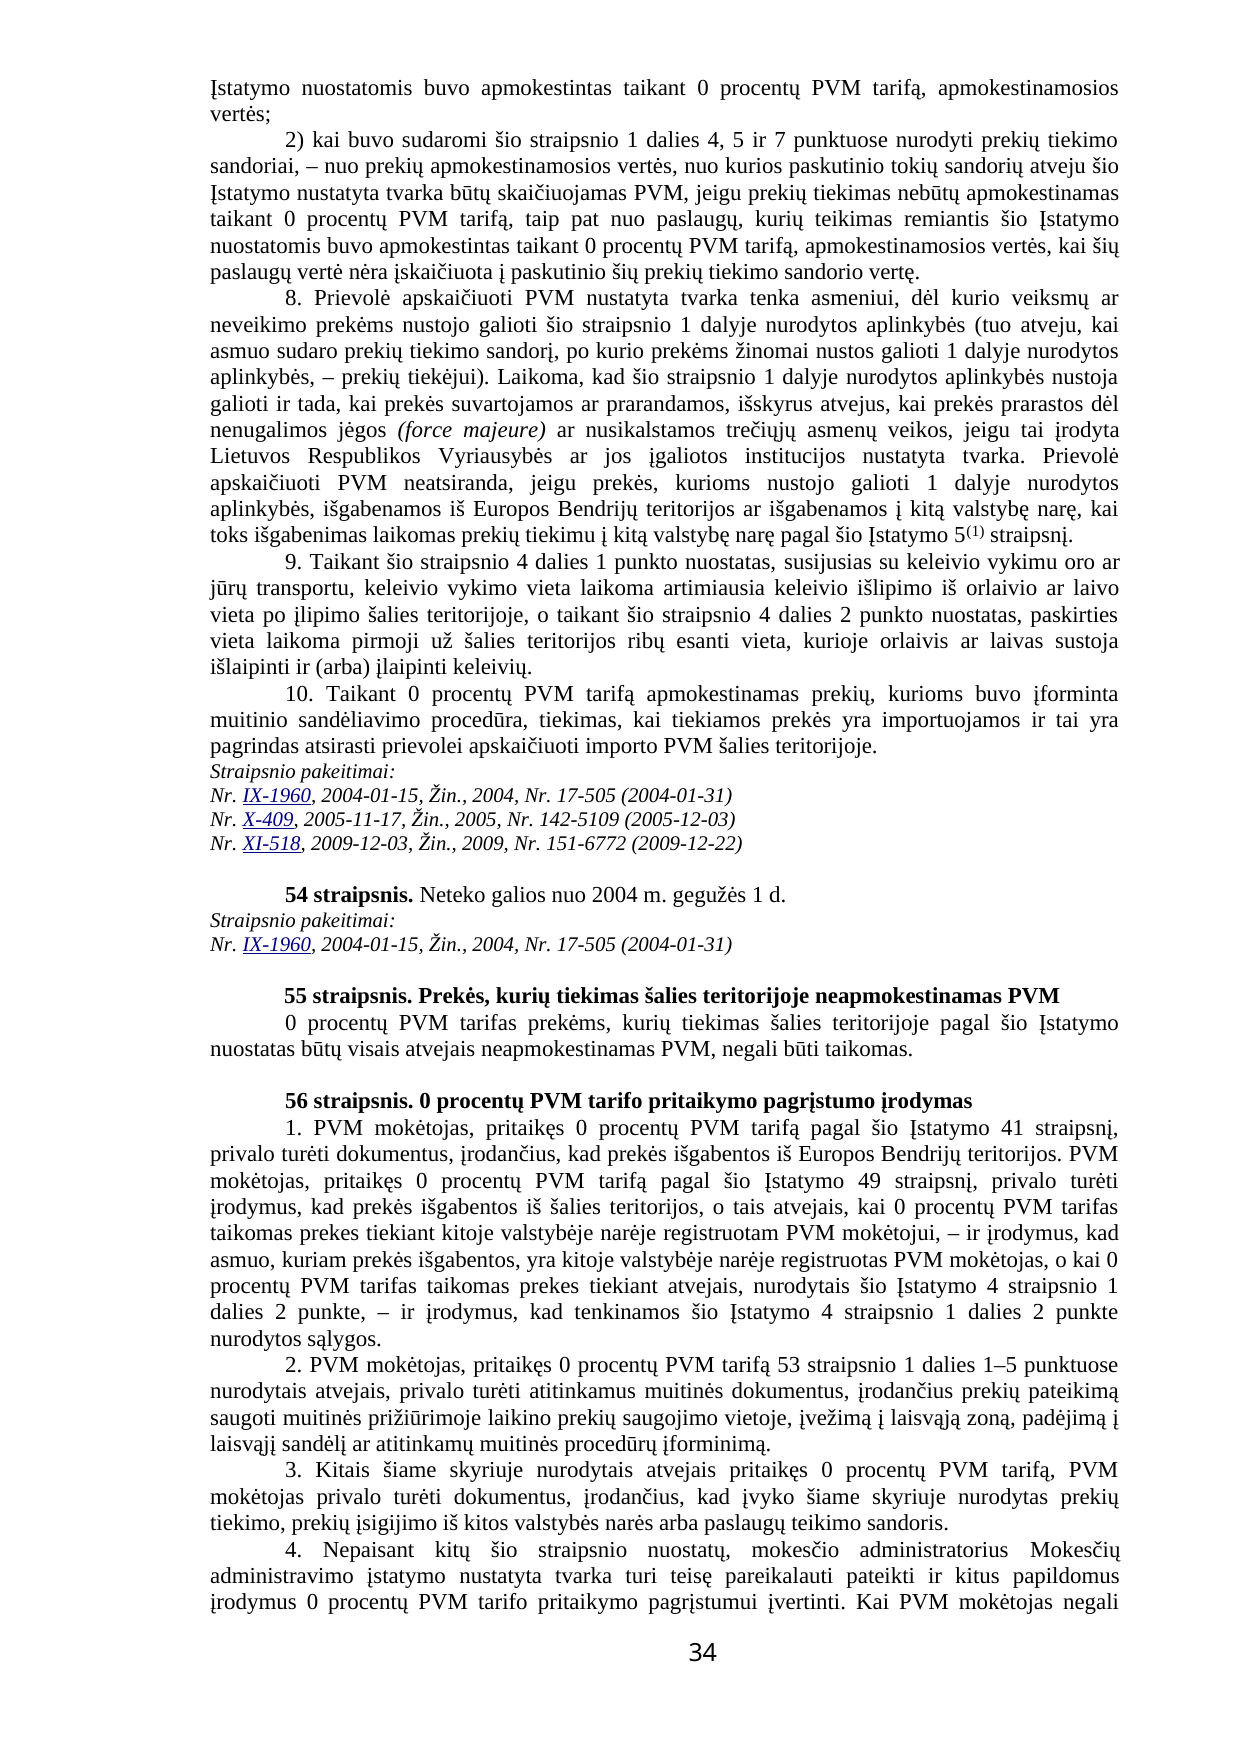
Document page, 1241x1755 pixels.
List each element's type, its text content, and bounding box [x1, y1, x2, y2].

text 54 straipsnis. Neteko galios nuo 2004 m. gegužės 1 d. [210, 881, 1120, 908]
text 3. Kitais šiame skyriuje nurodytais atvejais pritaikęs 0 procentų PVM tarifą, PVM mokėtojas privalo turėti dokumentus, įrodančius, kad įvyko šiame skyriuje nurodytas prekių tiekimo, prekių įsigijimo iš kitos valstybės narės arba paslaugų teikimo sandoris. [210, 1457, 1120, 1536]
text Straipsnio pakeitimai: [210, 908, 1120, 932]
text Nr. IX-1960, 2004-01-15, Žin., 2004, Nr. 17-505 (2004-01-31) [210, 932, 1120, 956]
text 0 procentų PVM tarifas prekėms, kurių tiekimas šalies teritorijoje pagal šio Įstatymo nuostatas būtų visais atvejais neapmokestinamas PVM, negali būti taikomas. [210, 1008, 1120, 1061]
text 8. Prievolė apskaičiuoti PVM nustatyta tvarka tenka asmeniui, dėl kurio veiksmų ar neveikimo prekėms nustojo galioti šio straipsnio 1 dalyje nurodytos aplinkybės (tuo atveju, kai asmuo sudaro prekių tiekimo sandorį, po kurio prekėms žinomai nustos galioti 1 dalyje nurodytos aplinkybės, – prekių tiekėjui). Laikoma, kad šio straipsnio 1 dalyje nurodytos aplinkybės nustoja galioti ir tada, kai prekės suvartojamos ar prarandamos, išskyrus atvejus, kai prekės prarastos dėl nenugalimos jėgos (force majeure) ar nusikalstamos trečiųjų asmenų veikos, jeigu tai įrodyta Lietuvos Respublikos Vyriausybės ar jos įgaliotos institucijos nustatyta tvarka. Prievolė apskaičiuoti PVM neatsiranda, jeigu prekės, kurioms nustojo galioti 1 dalyje nurodytos aplinkybės, išgabenamos iš Europos Bendrijų teritorijos ar išgabenamos į kitą valstybę narę, kai toks išgabenimas laikomas prekių tiekimu į kitą valstybę narę pagal šio Įstatymo 5(1) straipsnį. [210, 284, 1120, 548]
text 2. PVM mokėtojas, pritaikęs 0 procentų PVM tarifą 53 straipsnio 1 dalies 1–5 punktuose nurodytais atvejais, privalo turėti atitinkamus muitinės dokumentus, įrodančius prekių pateikimą saugoti muitinės prižiūrimoje laikino prekių saugojimo vietoje, įvežimą į laisvąją zoną, padėjimą į laisvąjį sandėlį ar atitinkamų muitinės procedūrų įforminimą. [210, 1351, 1120, 1457]
text Straipsnio pakeitimai: [210, 759, 1120, 783]
text Įstatymo nuostatomis buvo apmokestintas taikant 0 procentų PVM tarifą, apmokestinamosios vertės; [210, 73, 1120, 126]
text 56 straipsnis. 0 procentų PVM tarifo pritaikymo pagrįstumo įrodymas [210, 1088, 1120, 1114]
text 10. Taikant 0 procentų PVM tarifą apmokestinamas prekių, kurioms buvo įforminta muitinio sandėliavimo procedūra, tiekimas, kai tiekiamos prekės yra importuojamos ir tai yra pagrindas atsirasti prievolei apskaičiuoti importo PVM šalies teritorijoje. [210, 680, 1120, 759]
text 9. Taikant šio straipsnio 4 dalies 1 punkto nuostatas, susijusias su keleivio vykimu oro ar jūrų transportu, keleivio vykimo vieta laikoma artimiausia keleivio išlipimo iš orlaivio ar laivo vieta po įlipimo šalies teritorijoje, o taikant šio straipsnio 4 dalies 2 punkto nuostatas, paskirties vieta laikoma pirmoji už šalies teritorijos ribų esanti vieta, kurioje orlaivis ar laivas sustoja išlaipinti ir (arba) įlaipinti keleivių. [210, 548, 1120, 680]
text Nr. XI-518, 2009-12-03, Žin., 2009, Nr. 151-6772 (2009-12-22) [210, 831, 1120, 855]
text 4. Nepaisant kitų šio straipsnio nuostatų, mokesčio administratorius Mokesčių administravimo įstatymo nustatyta tvarka turi teisę pareikalauti pateikti ir kitus papildomus įrodymus 0 procentų PVM tarifo pritaikymo pagrįstumui įvertinti. Kai PVM mokėtojas negali [210, 1536, 1120, 1615]
text Nr. IX-1960, 2004-01-15, Žin., 2004, Nr. 17-505 (2004-01-31) [210, 783, 1120, 807]
text Nr. X-409, 2005-11-17, Žin., 2005, Nr. 142-5109 (2005-12-03) [210, 807, 1120, 831]
text 2) kai buvo sudaromi šio straipsnio 1 dalies 4, 5 ir 7 punktuose nurodyti prekių tiekimo sandoriai, – nuo prekių apmokestinamosios vertės, nuo kurios paskutinio tokių sandorių atveju šio Įstatymo nustatyta tvarka būtų skaičiuojamas PVM, jeigu prekių tiekimas nebūtų apmokestinamas taikant 0 procentų PVM tarifą, taip pat nuo paslaugų, kurių teikimas remiantis šio Įstatymo nuostatomis buvo apmokestintas taikant 0 procentų PVM tarifą, apmokestinamosios vertės, kai šių paslaugų vertė nėra įskaičiuota į paskutinio šių prekių tiekimo sandorio vertę. [210, 126, 1120, 284]
text 1. PVM mokėtojas, pritaikęs 0 procentų PVM tarifą pagal šio Įstatymo 41 straipsnį, privalo turėti dokumentus, įrodančius, kad prekės išgabentos iš Europos Bendrijų teritorijos. PVM mokėtojas, pritaikęs 0 procentų PVM tarifą pagal šio Įstatymo 49 straipsnį, privalo turėti įrodymus, kad prekės išgabentos iš šalies teritorijos, o tais atvejais, kai 0 procentų PVM tarifas taikomas prekes tiekiant kitoje valstybėje narėje registruotam PVM mokėtojui, – ir įrodymus, kad asmuo, kuriam prekės išgabentos, yra kitoje valstybėje narėje registruotas PVM mokėtojas, o kai 0 procentų PVM tarifas taikomas prekes tiekiant atvejais, nurodytais šio Įstatymo 4 straipsnio 1 dalies 2 punkte, – ir įrodymus, kad tenkinamos šio Įstatymo 4 straipsnio 1 dalies 2 punkte nurodytos sąlygos. [210, 1114, 1120, 1351]
text 55 straipsnis. Prekės, kurių tiekimas šalies teritorijoje neapmokestinamas PVM [210, 982, 1120, 1008]
